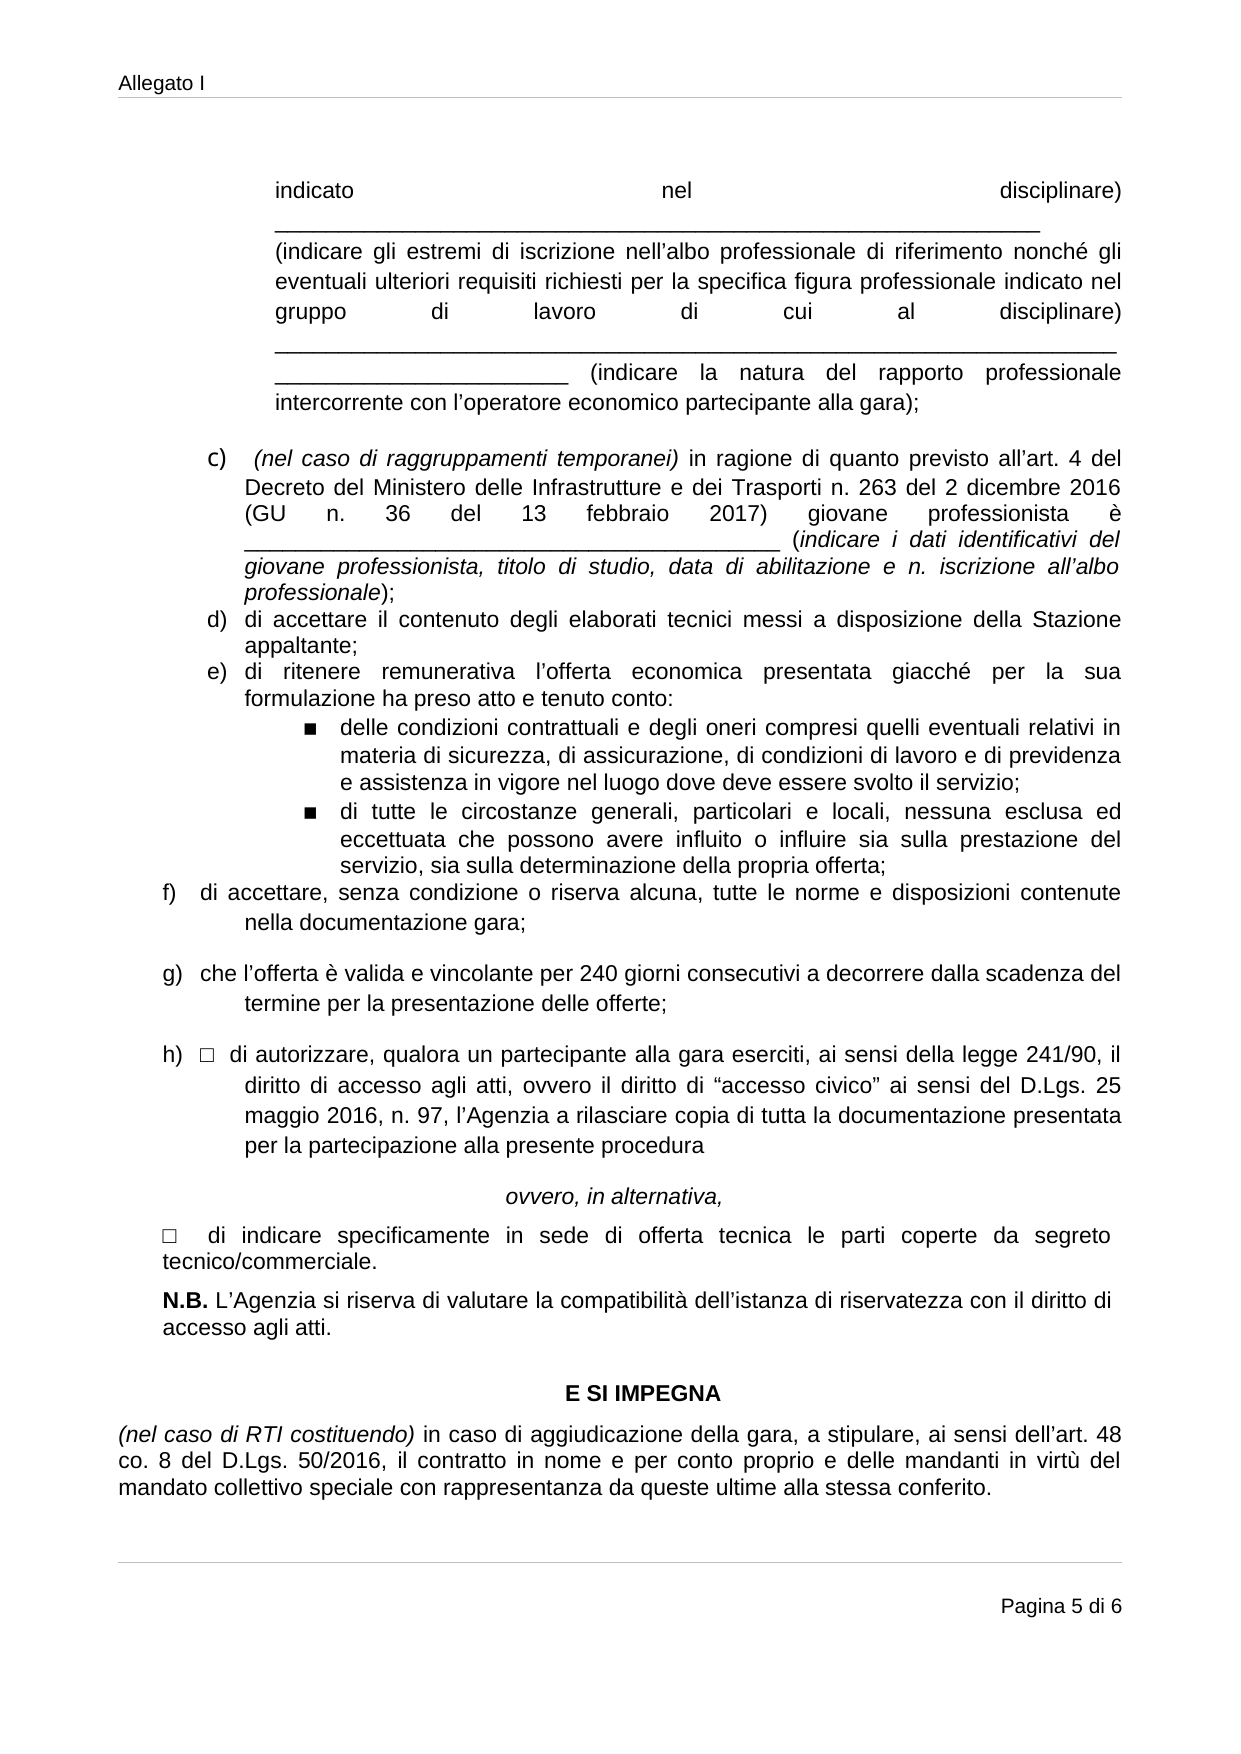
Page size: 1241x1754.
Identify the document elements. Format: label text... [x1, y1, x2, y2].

list delle condizioni contrattuali e degli oneri compresi quelli eventuali relativi in materia di sicurezza, di assicurazione, di condizioni di lavoro e di previdenza e assistenza in vigore nel luogo dove deve essere svolto il servizio; [302, 711, 1122, 795]
list di accettare, senza condizione o riserva alcuna, tutte le norme e disposizioni contenute nella documentazione gara; [162, 879, 1122, 935]
list (nel caso di raggruppamenti temporanei) in ragione di quanto previsto all’art. 4 del Decreto del Ministero delle Infrastrutture e dei Trasporti n. 263 del 2 dicembre 2016 (GU n. 36 del 13 febbraio 2017) giovane professionista è __________________________________________ (indicare i dati identificativi del giovane professionista, titolo di studio, data di abilitazione e n. iscrizione all’albo professionale); [207, 440, 1122, 606]
list di tutte le circostanze generali, particolari e locali, nessuna esclusa ed eccettuata che possono avere influito o influire sia sulla prestazione del servizio, sia sulla determinazione della propria offerta; [302, 795, 1122, 879]
text ovvero, in alternativa, [118, 1183, 1113, 1209]
text E SI IMPEGNA [170, 1380, 1122, 1407]
list che l’offerta è valida e vincolante per 240 giorni consecutivi a decorrere dalla scadenza del termine per la presentazione delle offerte; [162, 960, 1122, 1017]
text (nel caso di RTI costituendo) in caso di aggiudicazione della gara, a stipulare, ai sensi dell’art. 48 co. 8 del D.Lgs. 50/2016, il contratto in nome e per conto proprio e delle mandanti in virtù del mandato collettivo speciale con rappresentanza da queste ultime alla stessa conferito. [118, 1421, 1122, 1500]
list indicato nel disciplinare) ____________________________________________________________ (indicare gli estremi di iscrizione nell’albo professionale di riferimento nonché gli eventuali ulteriori requisiti richiesti per la specifica figura professionale indicato nel gruppo di lavoro di cui al disciplinare) _________________________________________________________________________________________ (indicare la natura del rapporto professionale intercorrente con l’operatore economico partecipante alla gara); [237, 177, 1122, 415]
list di ritenere remunerativa l’offerta economica presentata giacché per la sua formulazione ha preso atto e tenuto conto: [207, 658, 1122, 711]
text □ di indicare specificamente in sede di offerta tecnica le parti coperte da segreto tecnico/commerciale. [162, 1222, 1113, 1274]
list di accettare il contenuto degli elaborati tecnici messi a disposizione della Stazione appaltante; [207, 606, 1122, 658]
text N.B. L’Agenzia si riserva di valutare la compatibilità dell’istanza di riservatezza con il diritto di accesso agli atti. [162, 1287, 1113, 1340]
list □ di autorizzare, qualora un partecipante alla gara eserciti, ai sensi della legge 241/90, il diritto di accesso agli atti, ovvero il diritto di “accesso civico” ai sensi del D.Lgs. 25 maggio 2016, n. 97, l’Agenzia a rilasciare copia di tutta la documentazione presentata per la partecipazione alla presente procedura [162, 1041, 1122, 1158]
